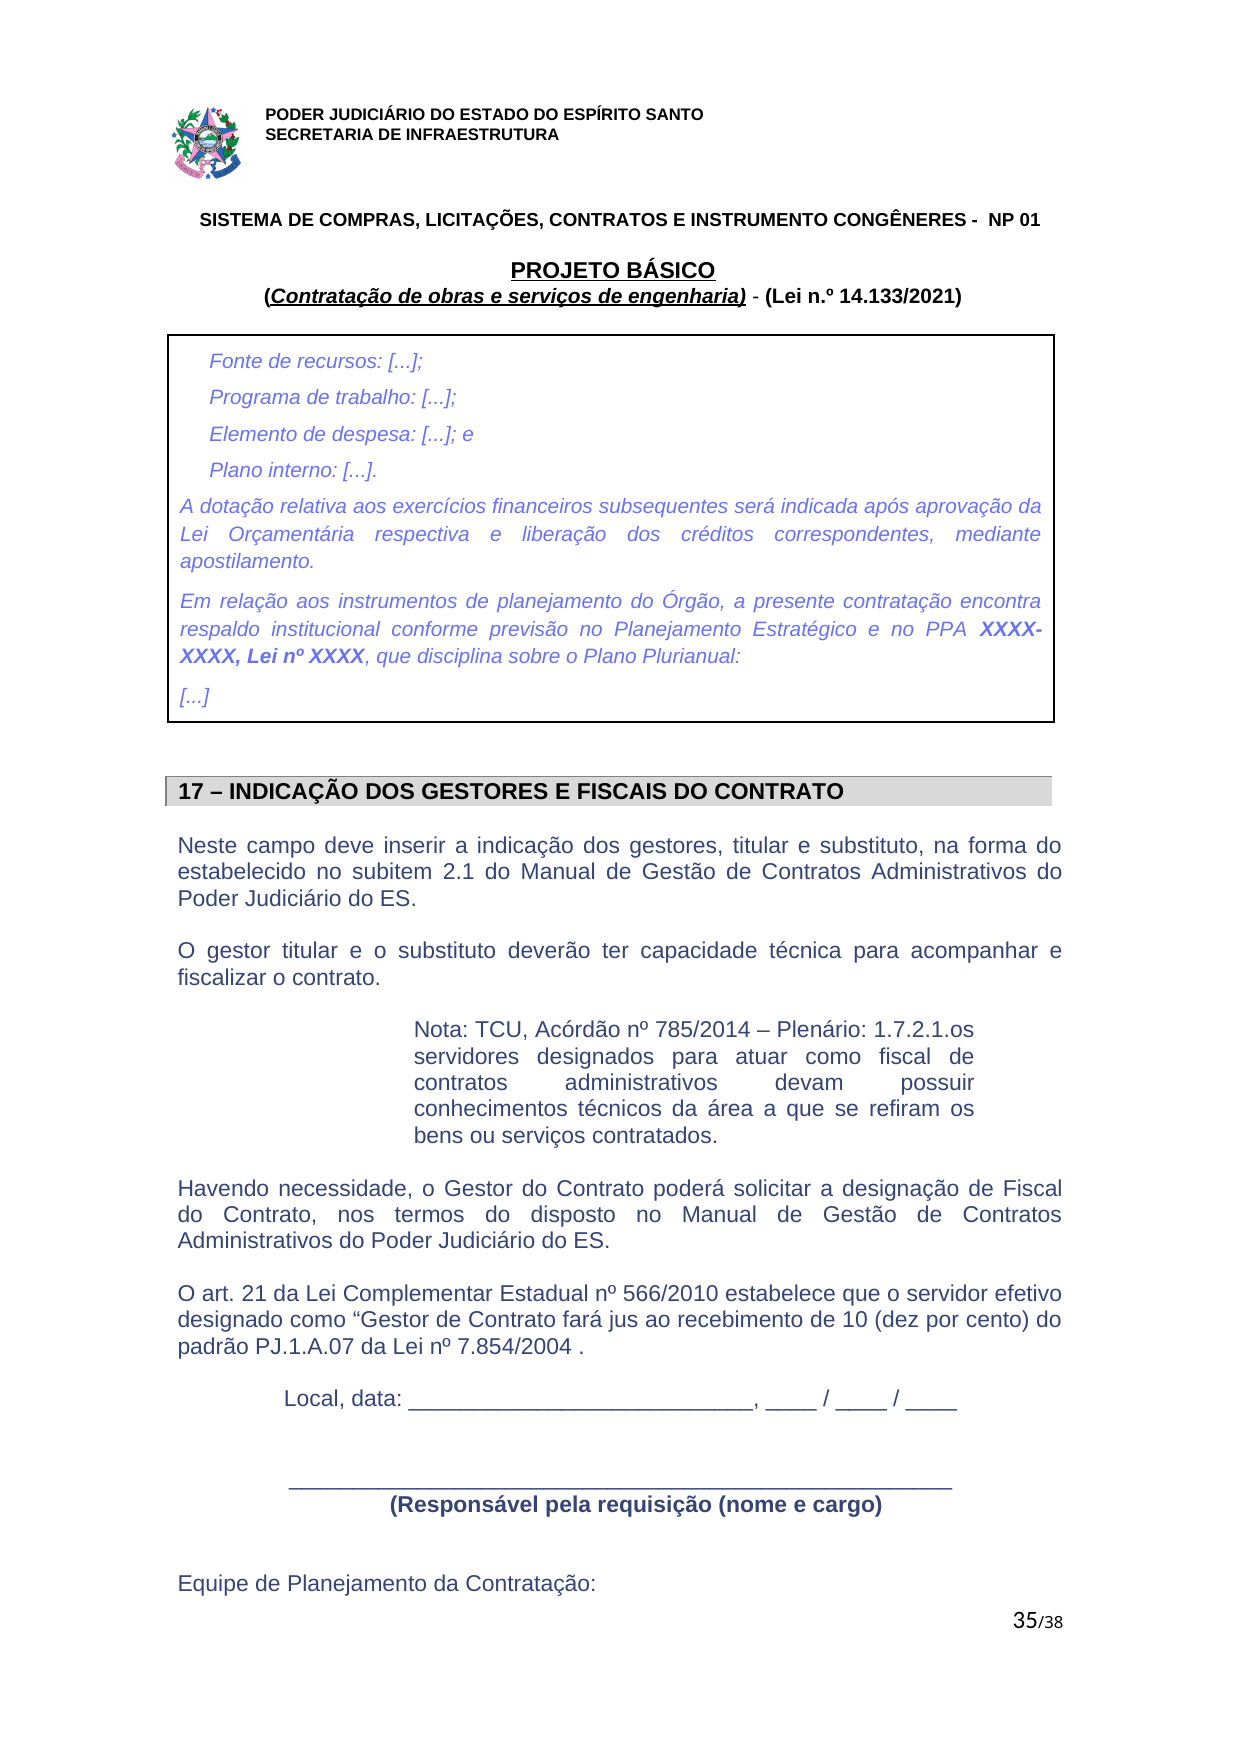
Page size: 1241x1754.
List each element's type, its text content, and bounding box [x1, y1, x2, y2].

text Nota: TCU, Acórdão nº 785/2014 – Plenário: 1.7.2.1.os servidores designados para atuar como fiscal de contratos administrativos devam possuir conhecimentos técnicos da área a que se refiram os bens ou serviços contratados. [413, 1016, 974, 1148]
text ____________________________________________________ [177, 1464, 1063, 1491]
text Neste campo deve inserir a indicação dos gestores, titular e substituto, na forma do estabelecido no subitem 2.1 do Manual de Gestão de Contratos Administrativos do Poder Judiciário do ES. [177, 832, 1063, 911]
picture [169, 105, 244, 183]
table_header Fonte de recursos: [...]; Programa de trabalho: [...]; Elemento de despesa: [...]; e Plano interno: [...]. A dotação relativa aos exercícios financeiros subsequentes será indicada após aprovação da Lei Orçamentária respectiva e liberação dos créditos correspondentes, mediante apostilamento. Em relação aos instrumentos de planejamento do Órgão, a presente contratação encontra respaldo institucional conforme previsão no Planejamento Estratégico e no PPA XXXX- XXXX, Lei nº XXXX, que disciplina sobre o Plano Plurianual: [...] [169, 336, 1053, 721]
text (Responsável pela requisição (nome e cargo) [177, 1491, 1063, 1517]
text Equipe de Planejamento da Contratação: [177, 1570, 1063, 1596]
text O art. 21 da Lei Complementar Estadual nº 566/2010 estabelece que o servidor efetivo designado como “Gestor de Contrato fará jus ao recebimento de 10 (dez por cento) do padrão PJ.1.A.07 da Lei nº 7.854/2004 . [177, 1280, 1063, 1359]
text Local, data: ___________________________, ____ / ____ / ____ [177, 1385, 1063, 1412]
text O gestor titular e o substituto deverão ter capacidade técnica para acompanhar e fiscalizar o contrato. [177, 937, 1063, 990]
table_header 17 – INDICAÇÃO DOS GESTORES E FISCAIS DO CONTRATO [167, 777, 1052, 806]
text Havendo necessidade, o Gestor do Contrato poderá solicitar a designação de Fiscal do Contrato, nos termos do disposto no Manual de Gestão de Contratos Administrativos do Poder Judiciário do ES. [177, 1174, 1063, 1253]
